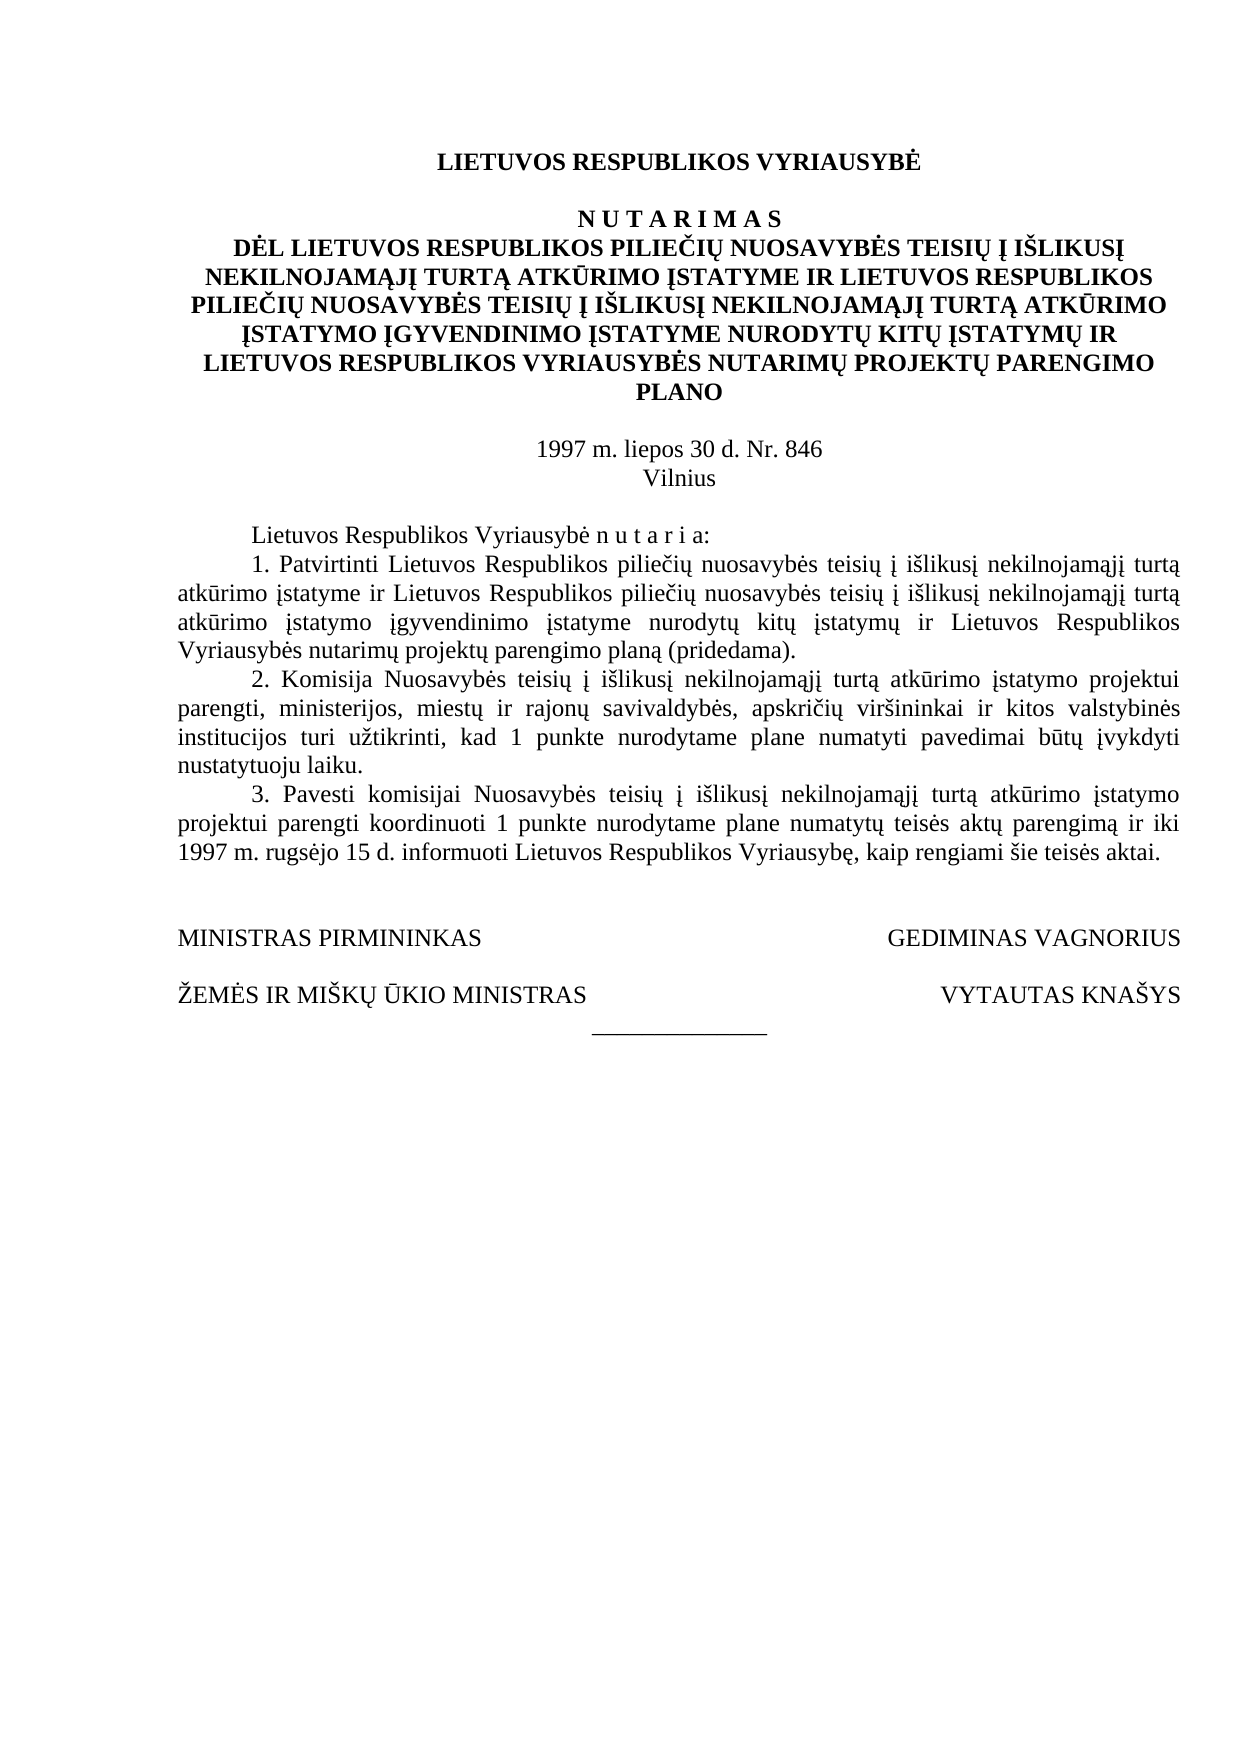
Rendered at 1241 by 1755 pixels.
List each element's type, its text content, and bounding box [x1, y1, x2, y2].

text 1. Patvirtinti Lietuvos Respublikos piliečių nuosavybės teisių į išlikusį nekilnojamąjį turtą atkūrimo įstatyme ir Lietuvos Respublikos piliečių nuosavybės teisių į išlikusį nekilnojamąjį turtą atkūrimo įstatymo įgyvendinimo įstatyme nurodytų kitų įstatymų ir Lietuvos Respublikos Vyriausybės nutarimų projektų parengimo planą (pridedama). [177, 549, 1181, 664]
text 3. Pavesti komisijai Nuosavybės teisių į išlikusį nekilnojamąjį turtą atkūrimo įstatymo projektui parengti koordinuoti 1 punkte nurodytame plane numatytų teisės aktų parengimą ir iki 1997 m. rugsėjo 15 d. informuoti Lietuvos Respublikos Vyriausybę, kaip rengiami šie teisės aktai. [177, 779, 1181, 866]
text 1997 m. liepos 30 d. Nr. 846 [177, 434, 1181, 463]
text Ministras Pirmininkas Gediminas Vagnorius [177, 923, 1181, 952]
text N U T A R I M A S [177, 204, 1181, 233]
text LIETUVOS RESPUBLIKOS VYRIAUSYBĖ [177, 147, 1181, 176]
text DĖL LIETUVOS RESPUBLIKOS PILIEČIŲ NUOSAVYBĖS TEISIŲ Į IŠLIKUSĮ NEKILNOJAMĄJĮ TURTĄ ATKŪRIMO ĮSTATYME IR LIETUVOS RESPUBLIKOS PILIEČIŲ NUOSAVYBĖS TEISIŲ Į IŠLIKUSĮ NEKILNOJAMĄJĮ TURTĄ ATKŪRIMO ĮSTATYMO ĮGYVENDINIMO ĮSTATYME NURODYTŲ KITŲ ĮSTATYMŲ IR LIETUVOS RESPUBLIKOS VYRIAUSYBĖS NUTARIMŲ PROJEKTŲ PARENGIMO PLANO [177, 233, 1181, 406]
text ______________ [177, 1009, 1181, 1038]
text Žemės ir miškų ūkio ministras Vytautas Knašys [177, 981, 1181, 1009]
text Lietuvos Respublikos Vyriausybė nutaria: [177, 521, 1181, 549]
text Vilnius [177, 463, 1181, 492]
text 2. Komisija Nuosavybės teisių į išlikusį nekilnojamąjį turtą atkūrimo įstatymo projektui parengti, ministerijos, miestų ir rajonų savivaldybės, apskričių viršininkai ir kitos valstybinės institucijos turi užtikrinti, kad 1 punkte nurodytame plane numatyti pavedimai būtų įvykdyti nustatytuoju laiku. [177, 664, 1181, 779]
